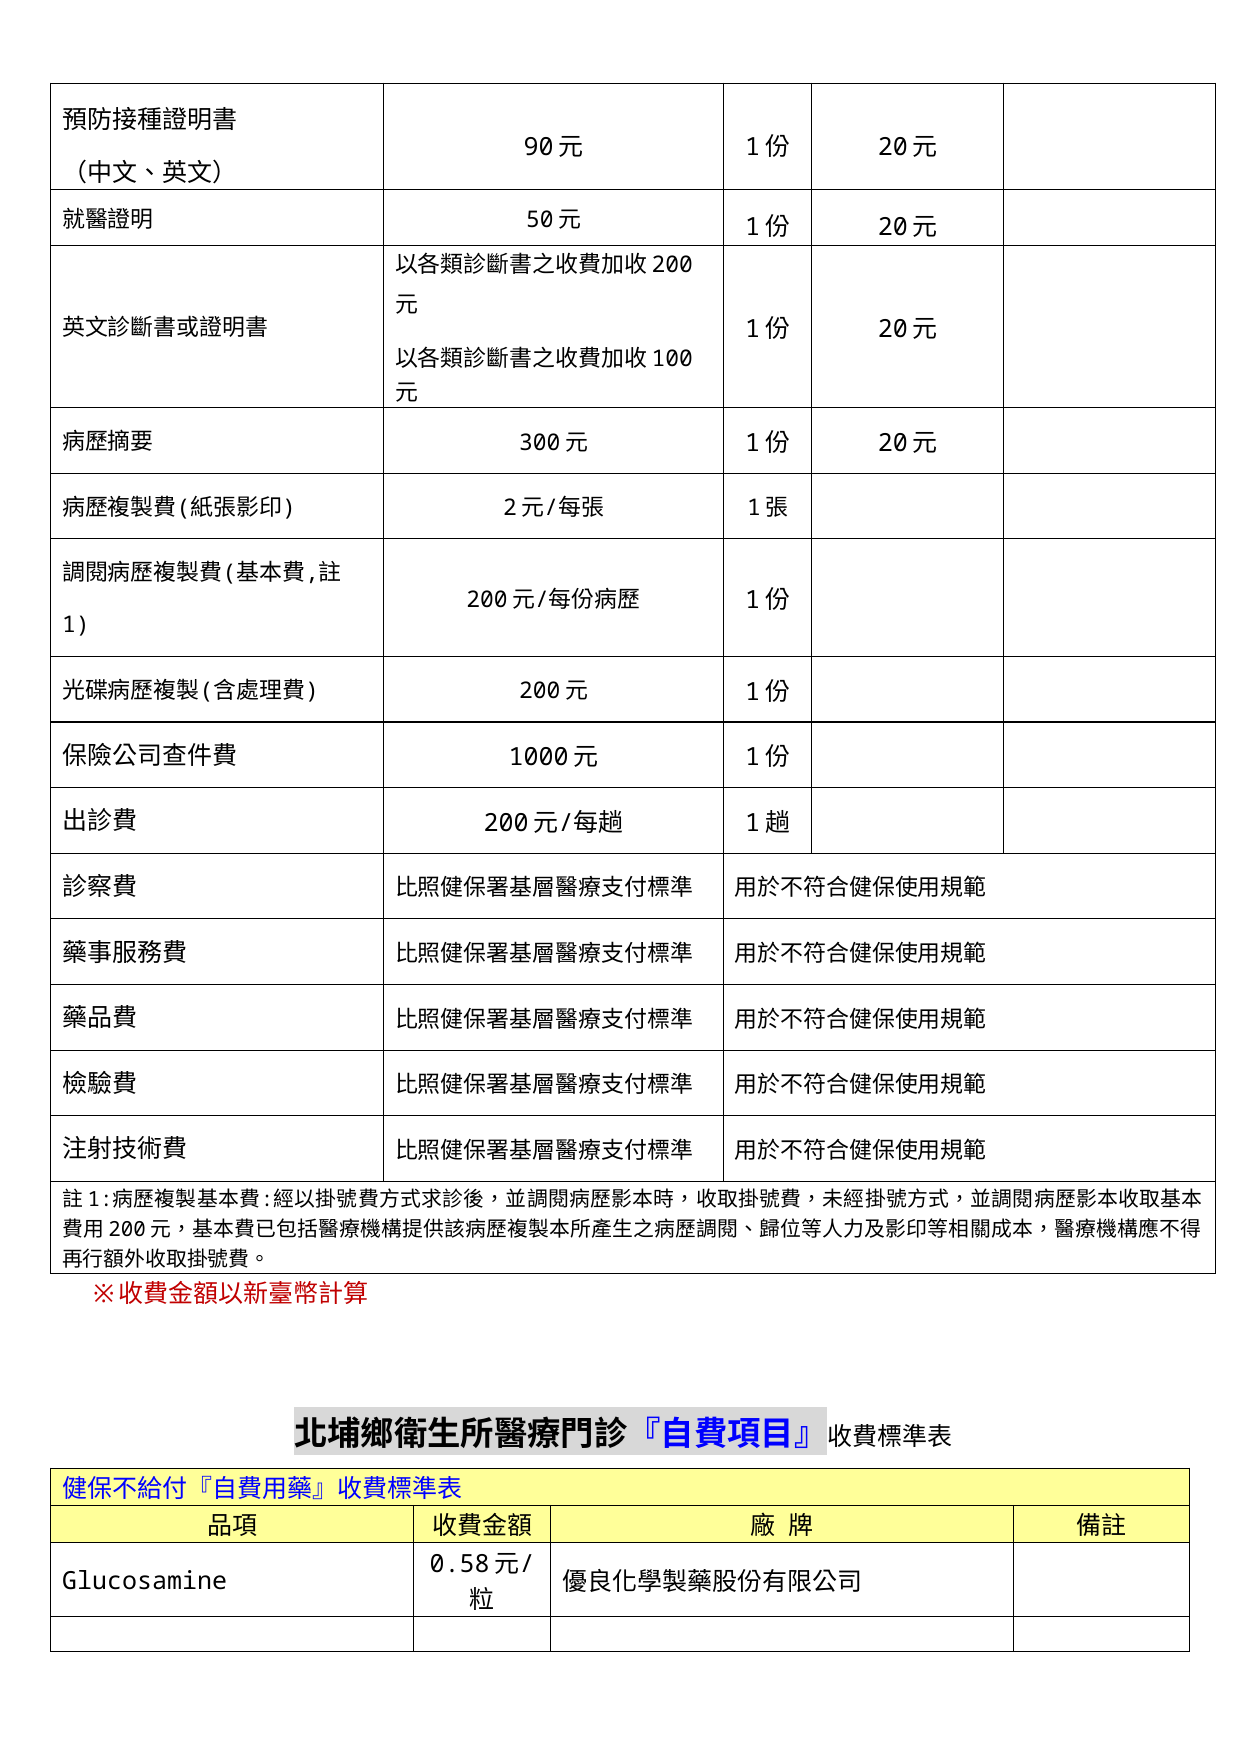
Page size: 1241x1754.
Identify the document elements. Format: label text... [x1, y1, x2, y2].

table_cell 預防接種證明書 （中文、英文） [51, 84, 383, 189]
table_cell Glucosamine [51, 1543, 413, 1616]
table_cell 廠 牌 [551, 1506, 1013, 1542]
table_header 健保不給付『自費用藥』收費標準表 [51, 1469, 1189, 1505]
table_cell 20元 [812, 190, 1003, 245]
text ※收費金額以新臺幣計算 [89, 1274, 1157, 1310]
table_cell 20元 [812, 84, 1003, 189]
table_cell 比照健保署基層醫療支付標準 [384, 1116, 723, 1181]
table_cell 藥品費 [51, 985, 383, 1049]
table_cell [1004, 246, 1215, 407]
table_cell 300元 [384, 408, 723, 472]
table_cell 比照健保署基層醫療支付標準 [384, 919, 723, 984]
table_cell [812, 657, 1003, 721]
table_cell [1004, 84, 1215, 189]
table_cell 1份 [724, 408, 811, 472]
table_cell 藥事服務費 [51, 919, 383, 984]
table_cell [812, 723, 1003, 787]
table_cell 保險公司查件費 [51, 723, 383, 787]
table_cell 200元/每份病歷 [384, 539, 723, 656]
table_cell 1份 [724, 84, 811, 189]
table_cell 比照健保署基層醫療支付標準 [384, 854, 723, 918]
table_cell 病歷摘要 [51, 408, 383, 472]
table_cell 註1:病歷複製基本費:經以掛號費方式求診後，並調閱病歷影本時，收取掛號費，未經掛號方式，並調閱病歷影本收取基本費用200元，基本費已包括醫療機構提供該病歷複製本所產生之病歷調閱、歸位等人力及影印等相關成本，醫療機構應不得再行額外收取掛號費。 [51, 1182, 1215, 1273]
table_cell 用於不符合健保使用規範 [724, 1116, 1215, 1181]
table_cell 備註 [1014, 1506, 1189, 1542]
table_cell [1004, 723, 1215, 787]
table_cell [414, 1617, 550, 1651]
table_cell [812, 474, 1003, 538]
table_cell 0.58元/粒 [414, 1543, 550, 1616]
table_cell 用於不符合健保使用規範 [724, 919, 1215, 984]
table_cell 1趟 [724, 788, 811, 853]
table_cell 200元 [384, 657, 723, 721]
table_cell 診察費 [51, 854, 383, 918]
table_cell 1份 [724, 246, 811, 407]
table_cell 光碟病歷複製(含處理費) [51, 657, 383, 721]
table_cell 20元 [812, 408, 1003, 472]
table_cell [1004, 539, 1215, 656]
table_cell 用於不符合健保使用規範 [724, 985, 1215, 1049]
table_cell [1004, 408, 1215, 472]
table_cell 調閱病歷複製費(基本費,註1) [51, 539, 383, 656]
table_cell 收費金額 [414, 1506, 550, 1542]
table_cell 50元 [384, 190, 723, 245]
table_cell 注射技術費 [51, 1116, 383, 1181]
table_cell 用於不符合健保使用規範 [724, 1051, 1215, 1115]
table_cell 1張 [724, 474, 811, 538]
table_cell 檢驗費 [51, 1051, 383, 1115]
table_cell 1份 [724, 539, 811, 656]
table_cell 用於不符合健保使用規範 [724, 854, 1215, 918]
table_cell 就醫證明 [51, 190, 383, 245]
table_cell 以各類診斷書之收費加收200元 以各類診斷書之收費加收100元 [384, 246, 723, 407]
table_cell 1000元 [384, 723, 723, 787]
table_cell 比照健保署基層醫療支付標準 [384, 985, 723, 1049]
table_cell [1004, 190, 1215, 245]
table_cell 90元 [384, 84, 723, 189]
table_cell 品項 [51, 1506, 413, 1542]
table_cell 1份 [724, 657, 811, 721]
table_cell [1014, 1543, 1189, 1616]
table_cell [1004, 474, 1215, 538]
table_cell 20元 [812, 246, 1003, 407]
table_cell [1014, 1617, 1189, 1651]
table_cell 比照健保署基層醫療支付標準 [384, 1051, 723, 1115]
table_cell [51, 1617, 413, 1651]
text 北埔鄉衛生所醫療門診『自費項目』收費標準表 [89, 1407, 1157, 1455]
table_cell 英文診斷書或證明書 [51, 246, 383, 407]
table_cell [551, 1617, 1013, 1651]
table_cell 200元/每趟 [384, 788, 723, 853]
table_cell [1004, 788, 1215, 853]
table_cell 2元/每張 [384, 474, 723, 538]
table_cell [812, 788, 1003, 853]
table_cell [1004, 657, 1215, 721]
table_cell 優良化學製藥股份有限公司 [551, 1543, 1013, 1616]
table_cell 1份 [724, 190, 811, 245]
table_cell 病歷複製費(紙張影印) [51, 474, 383, 538]
table_cell 出診費 [51, 788, 383, 853]
table_cell [812, 539, 1003, 656]
table_cell 1份 [724, 723, 811, 787]
